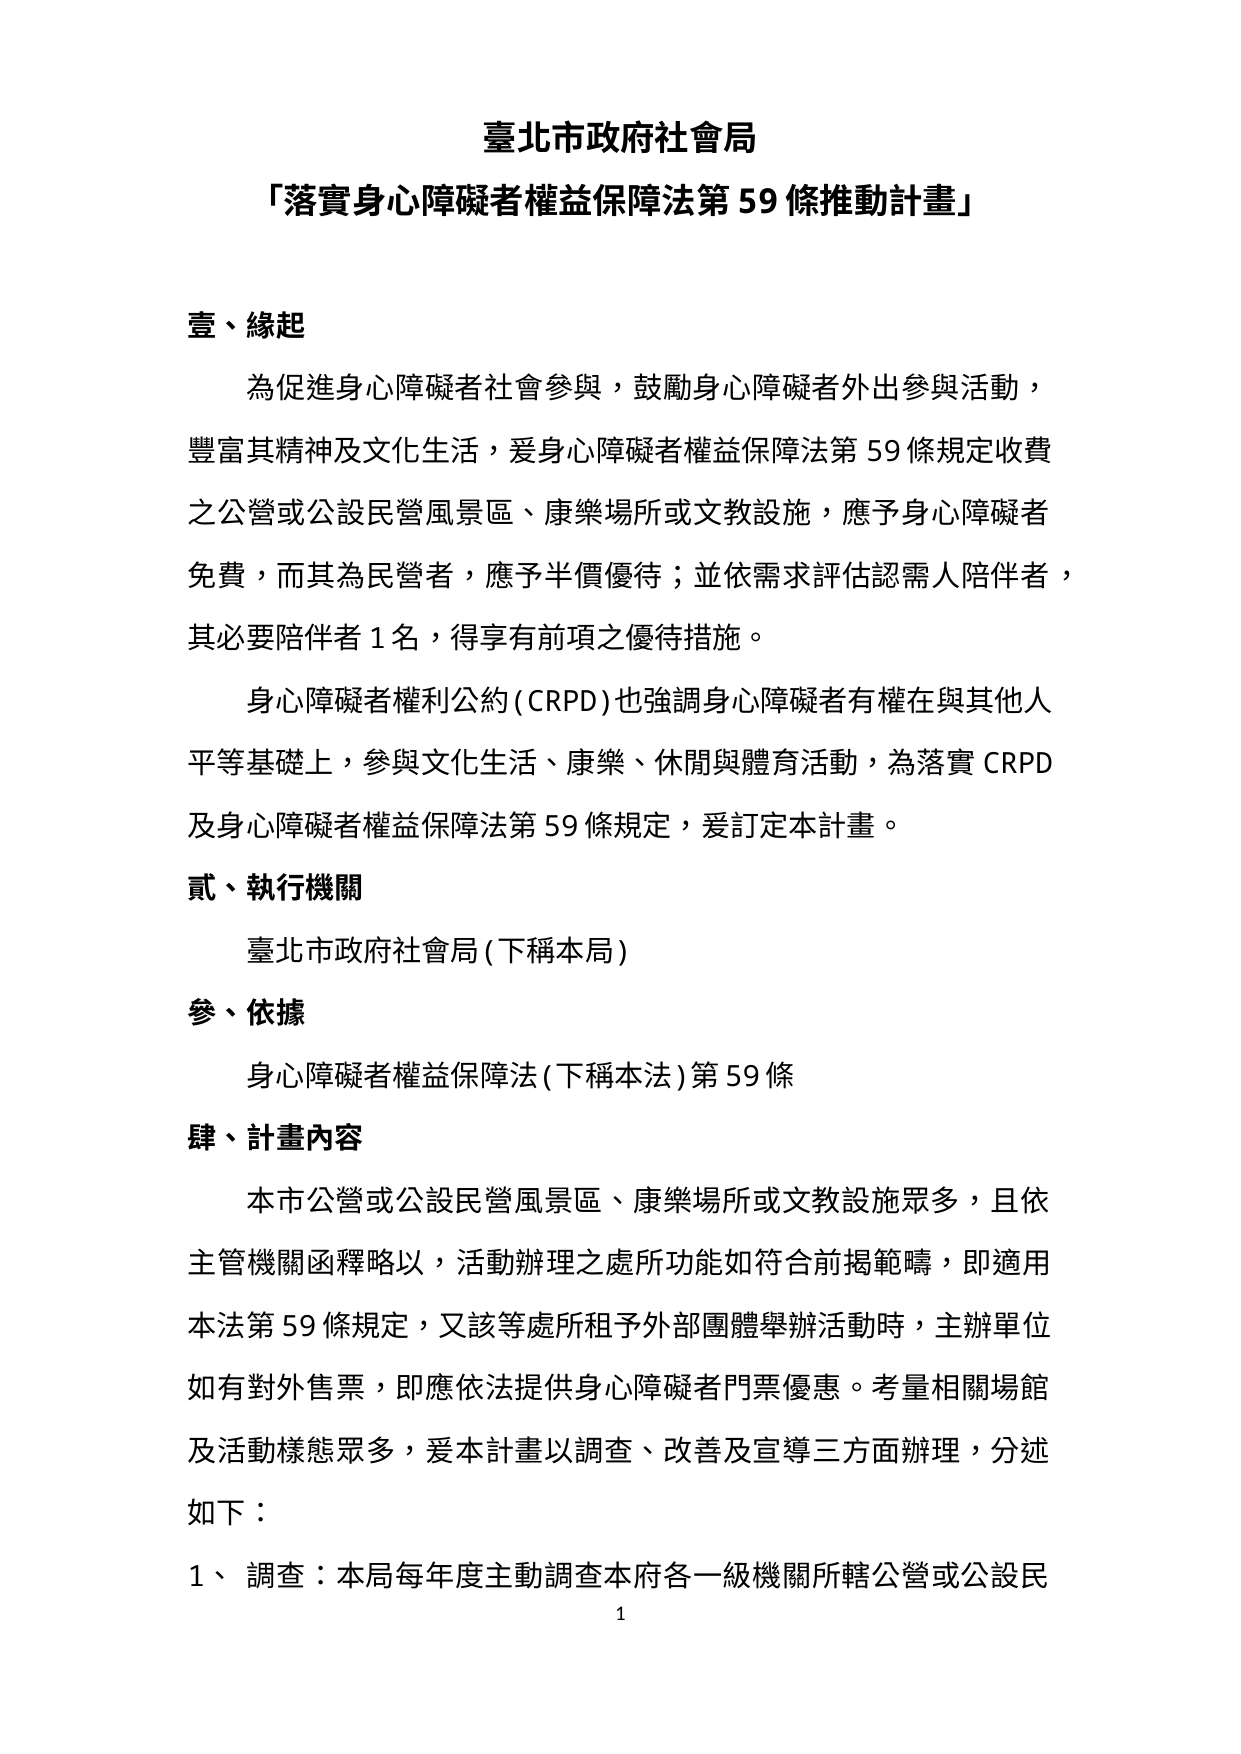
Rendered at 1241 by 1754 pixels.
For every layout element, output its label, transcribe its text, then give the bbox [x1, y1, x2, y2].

list 緣起 [187, 282, 1053, 344]
text 身心障礙者權利公約(CRPD)也強調身心障礙者有權在與其他人平等基礎上，參與文化生活、康樂、休閒與體育活動，為落實CRPD及身心障礙者權益保障法第59條規定，爰訂定本計畫。 [187, 657, 1053, 844]
text 臺北市政府社會局(下稱本局) [99, 907, 1053, 969]
text 本市公營或公設民營風景區、康樂場所或文教設施眾多，且依主管機關函釋略以，活動辦理之處所功能如符合前揭範疇，即適用本法第59條規定，又該等處所租予外部團體舉辦活動時，主辦單位如有對外售票，即應依法提供身心障礙者門票優惠。考量相關場館及活動樣態眾多，爰本計畫以調查、改善及宣導三方面辦理，分述如下： [187, 1157, 1053, 1532]
text 臺北市政府社會局 [187, 94, 1053, 157]
text 為促進身心障礙者社會參與，鼓勵身心障礙者外出參與活動，豐富其精神及文化生活，爰身心障礙者權益保障法第59條規定收費之公營或公設民營風景區、康樂場所或文教設施，應予身心障礙者免費，而其為民營者，應予半價優待；並依需求評估認需人陪伴者，其必要陪伴者1名，得享有前項之優待措施。 [187, 344, 1053, 657]
list 計畫內容 [187, 1094, 1053, 1157]
list 執行機關 [187, 844, 1053, 907]
text 身心障礙者權益保障法(下稱本法)第59條 [99, 1032, 1053, 1094]
list 調查：本局每年度主動調查本府各一級機關所轄公營或公設民 [187, 1532, 1053, 1594]
list 依據 [187, 969, 1053, 1032]
text 「落實身心障礙者權益保障法第59條推動計畫」 [187, 157, 1053, 219]
